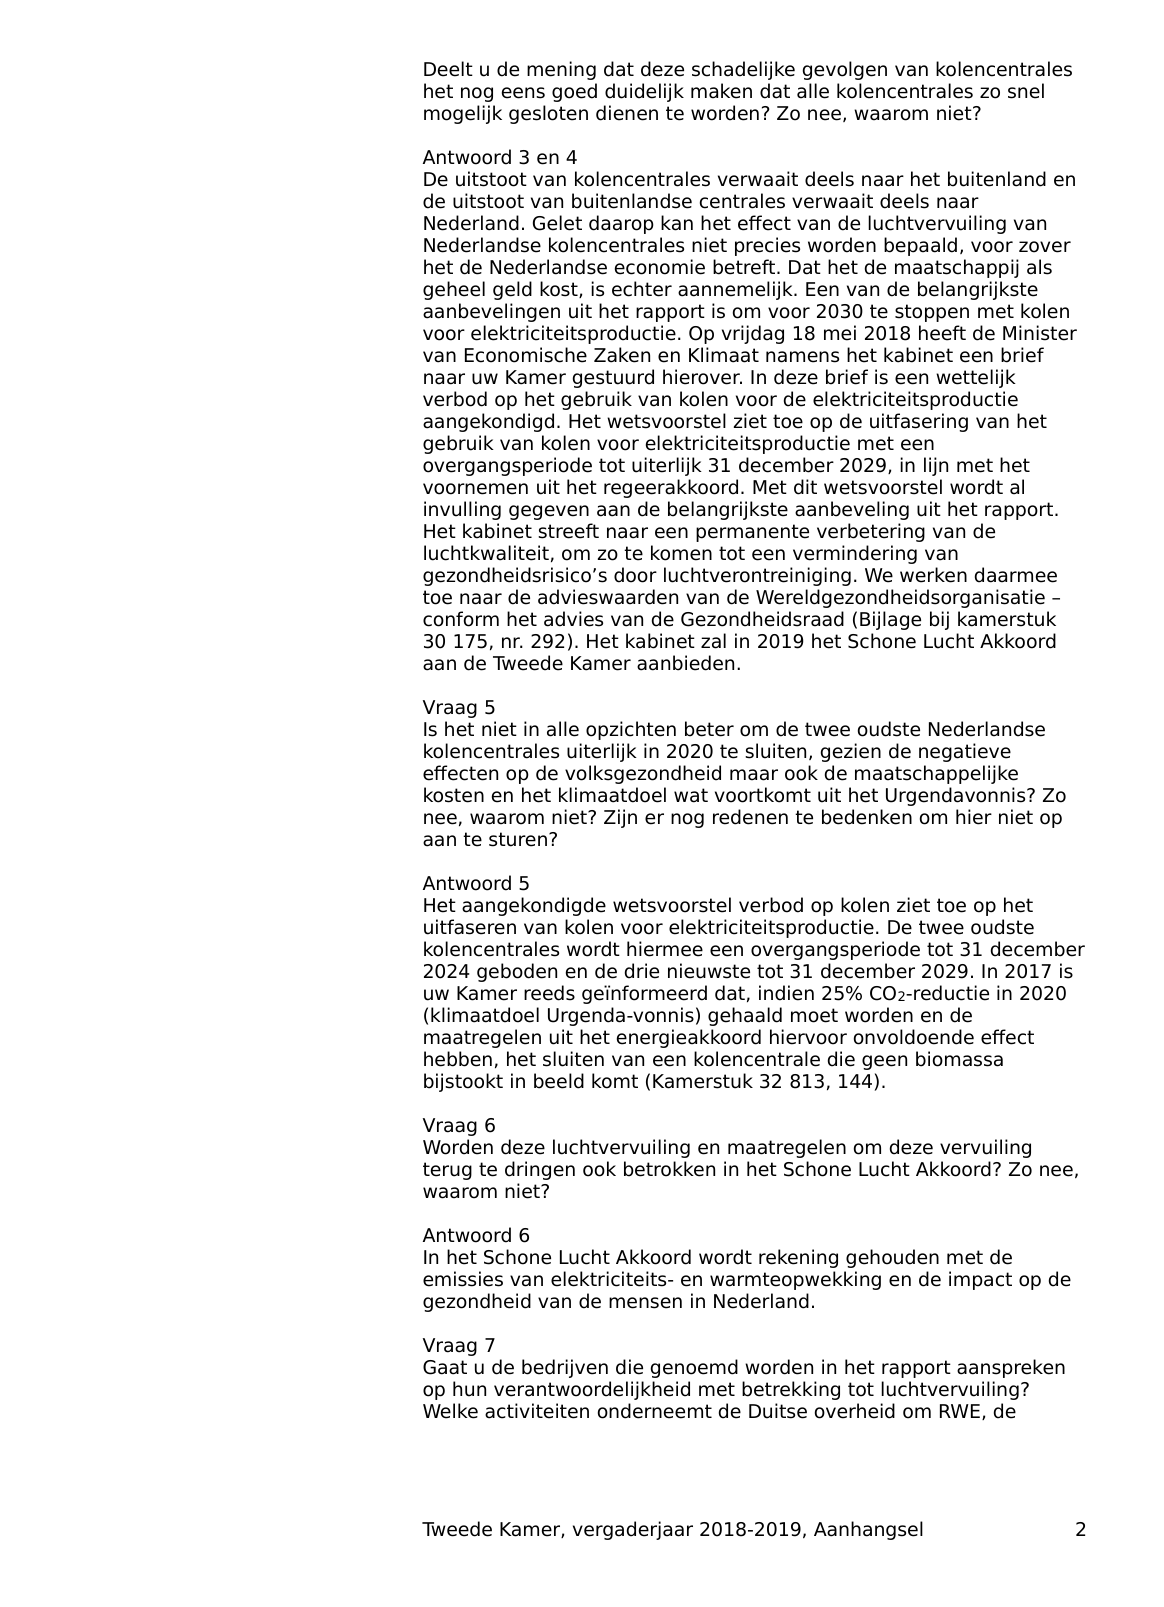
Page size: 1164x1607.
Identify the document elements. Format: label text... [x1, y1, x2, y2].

text Vraag 5 [422, 697, 1087, 719]
text Deelt u de mening dat deze schadelijke gevolgen van kolencentrales het nog eens goed duidelijk maken dat alle kolencentrales zo snel mogelijk gesloten dienen te worden? Zo nee, waarom niet? [422, 59, 1087, 125]
text Antwoord 5 [422, 873, 1087, 895]
text Worden deze luchtvervuiling en maatregelen om deze vervuiling terug te dringen ook betrokken in het Schone Lucht Akkoord? Zo nee, waarom niet? [422, 1137, 1087, 1203]
text Vraag 7 [422, 1335, 1087, 1357]
text In het Schone Lucht Akkoord wordt rekening gehouden met de emissies van elektriciteits- en warmteopwekking en de impact op de gezondheid van de mensen in Nederland. [422, 1247, 1087, 1313]
text Het aangekondigde wetsvoorstel verbod op kolen ziet toe op het uitfaseren van kolen voor elektriciteitsproductie. De twee oudste kolencentrales wordt hiermee een overgangsperiode tot 31 december 2024 geboden en de drie nieuwste tot 31 december 2029. In 2017 is uw Kamer reeds geïnformeerd dat, indien 25% CO2-reductie in 2020 (klimaatdoel Urgenda-vonnis) gehaald moet worden en de maatregelen uit het energieakkoord hiervoor onvoldoende effect hebben, het sluiten van een kolencentrale die geen biomassa bijstookt in beeld komt (Kamerstuk 32 813, 144). [422, 895, 1087, 1093]
text Gaat u de bedrijven die genoemd worden in het rapport aanspreken op hun verantwoordelijkheid met betrekking tot luchtvervuiling? Welke activiteiten onderneemt de Duitse overheid om RWE, de [422, 1357, 1087, 1423]
text Antwoord 3 en 4 [422, 147, 1087, 169]
text Antwoord 6 [422, 1225, 1087, 1247]
text De uitstoot van kolencentrales verwaait deels naar het buitenland en de uitstoot van buitenlandse centrales verwaait deels naar Nederland. Gelet daarop kan het effect van de luchtvervuiling van Nederlandse kolencentrales niet precies worden bepaald, voor zover het de Nederlandse economie betreft. Dat het de maatschappij als geheel geld kost, is echter aannemelijk. Een van de belangrijkste aanbevelingen uit het rapport is om voor 2030 te stoppen met kolen voor elektriciteitsproductie. Op vrijdag 18 mei 2018 heeft de Minister van Economische Zaken en Klimaat namens het kabinet een brief naar uw Kamer gestuurd hierover. In deze brief is een wettelijk verbod op het gebruik van kolen voor de elektriciteitsproductie aangekondigd. Het wetsvoorstel ziet toe op de uitfasering van het gebruik van kolen voor elektriciteitsproductie met een overgangsperiode tot uiterlijk 31 december 2029, in lijn met het voornemen uit het regeerakkoord. Met dit wetsvoorstel wordt al invulling gegeven aan de belangrijkste aanbeveling uit het rapport. Het kabinet streeft naar een permanente verbetering van de luchtkwaliteit, om zo te komen tot een vermindering van gezondheidsrisico’s door luchtverontreiniging. We werken daarmee toe naar de advieswaarden van de Wereldgezondheidsorganisatie – conform het advies van de Gezondheidsraad (Bijlage bij kamerstuk 30 175, nr. 292). Het kabinet zal in 2019 het Schone Lucht Akkoord aan de Tweede Kamer aanbieden. [422, 169, 1087, 675]
text Vraag 6 [422, 1115, 1087, 1137]
text Is het niet in alle opzichten beter om de twee oudste Nederlandse kolencentrales uiterlijk in 2020 te sluiten, gezien de negatieve effecten op de volksgezondheid maar ook de maatschappelijke kosten en het klimaatdoel wat voortkomt uit het Urgendavonnis? Zo nee, waarom niet? Zijn er nog redenen te bedenken om hier niet op aan te sturen? [422, 719, 1087, 851]
